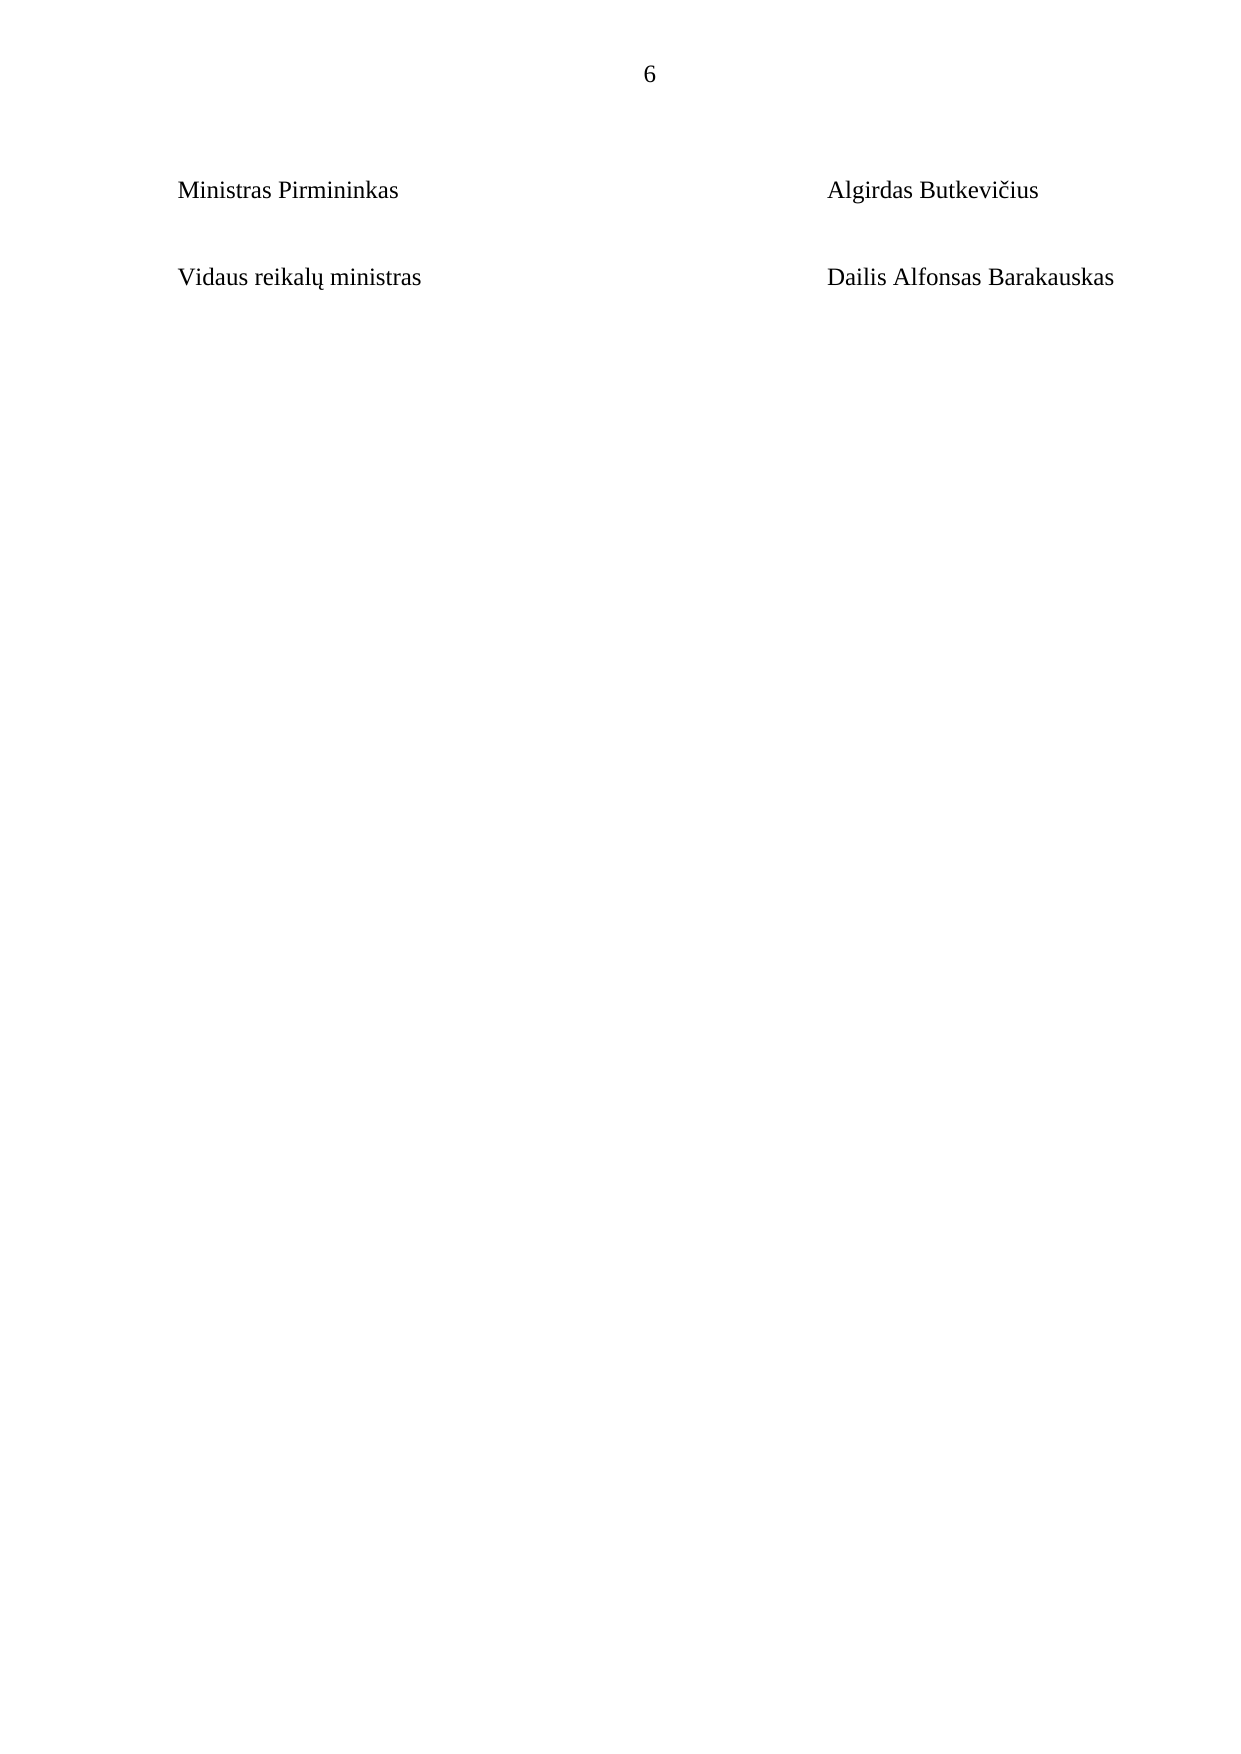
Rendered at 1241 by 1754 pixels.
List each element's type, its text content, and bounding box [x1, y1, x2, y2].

text Ministras Pirmininkas Algirdas Butkevičius [177, 176, 1122, 204]
text Vidaus reikalų ministras Dailis Alfonsas Barakauskas [177, 262, 1122, 291]
